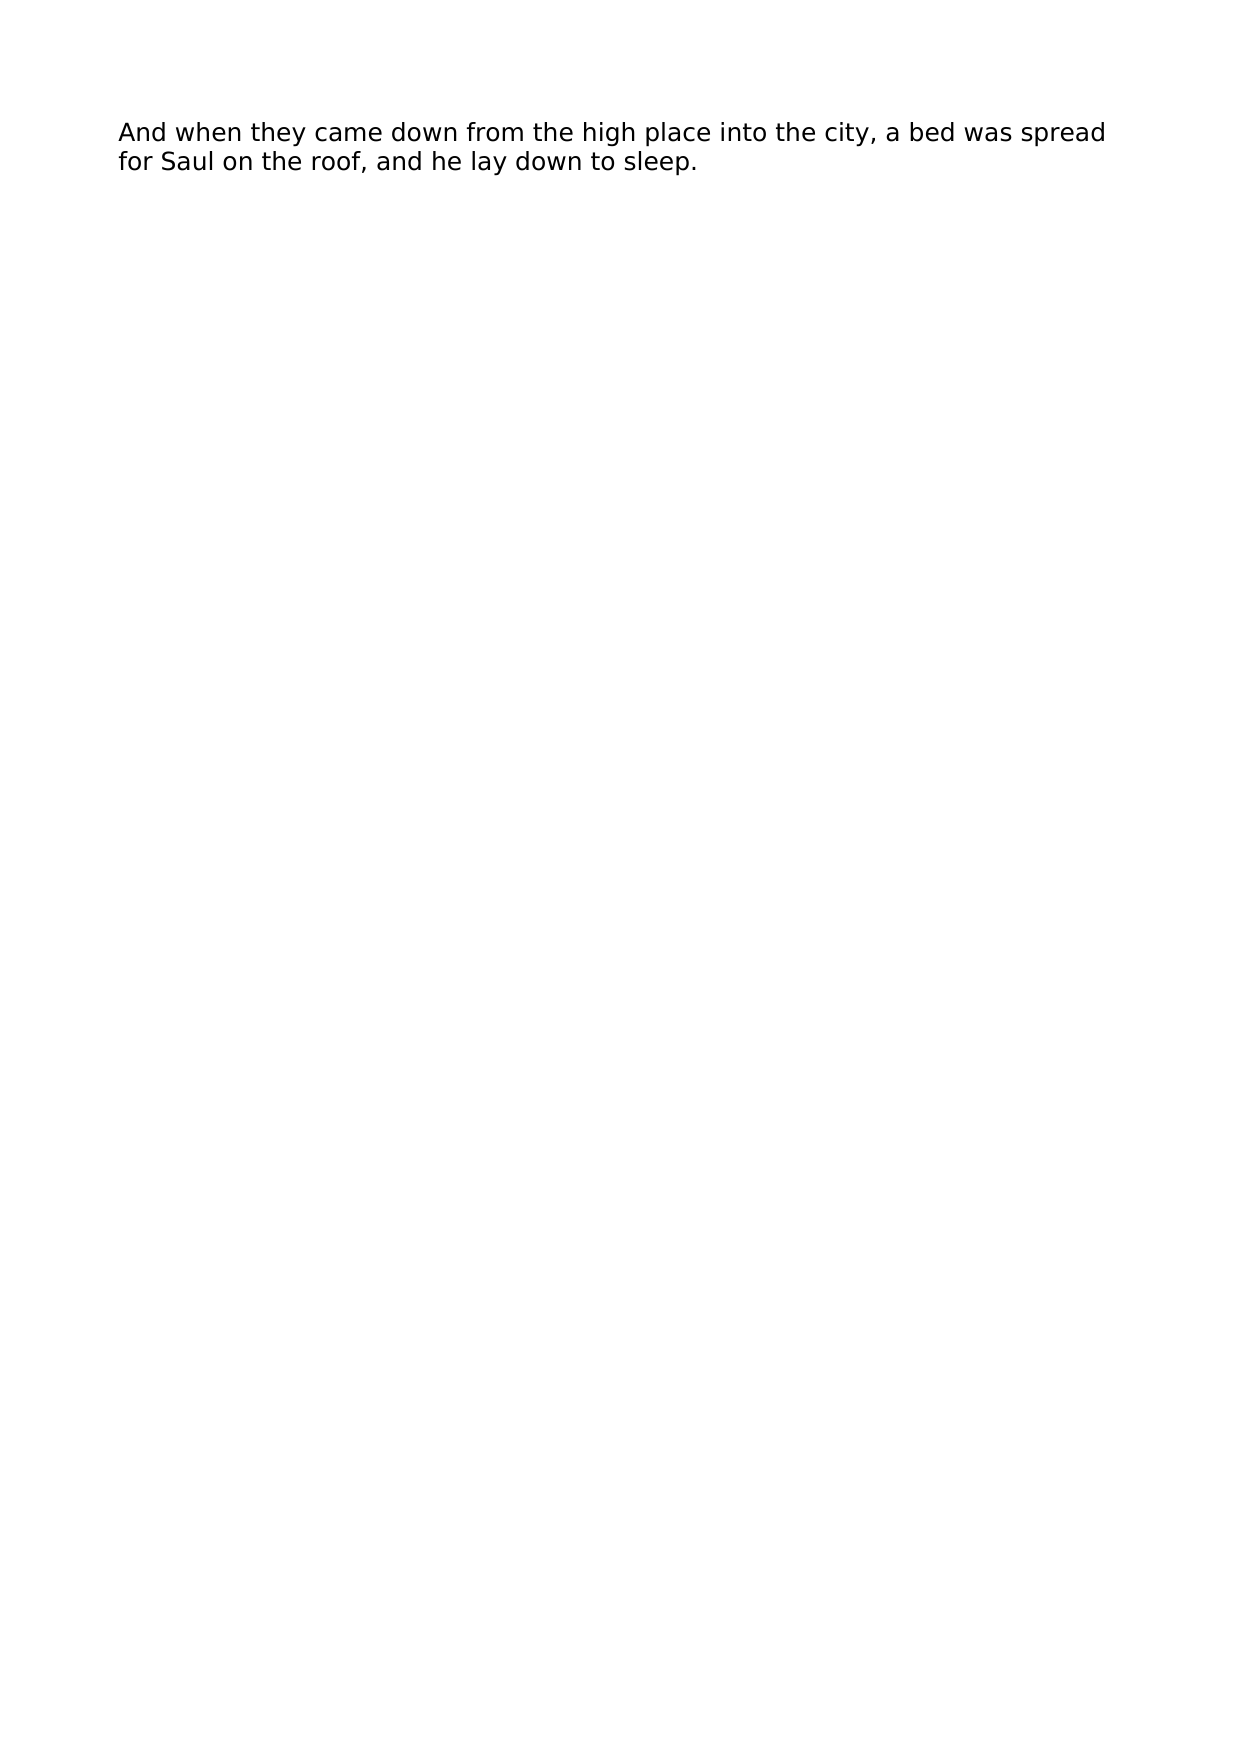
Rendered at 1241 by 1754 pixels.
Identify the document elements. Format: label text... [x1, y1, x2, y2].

text And when they came down from the high place into the city, a bed was spread for Saul on the roof, and he lay down to sleep. [118, 118, 1122, 176]
